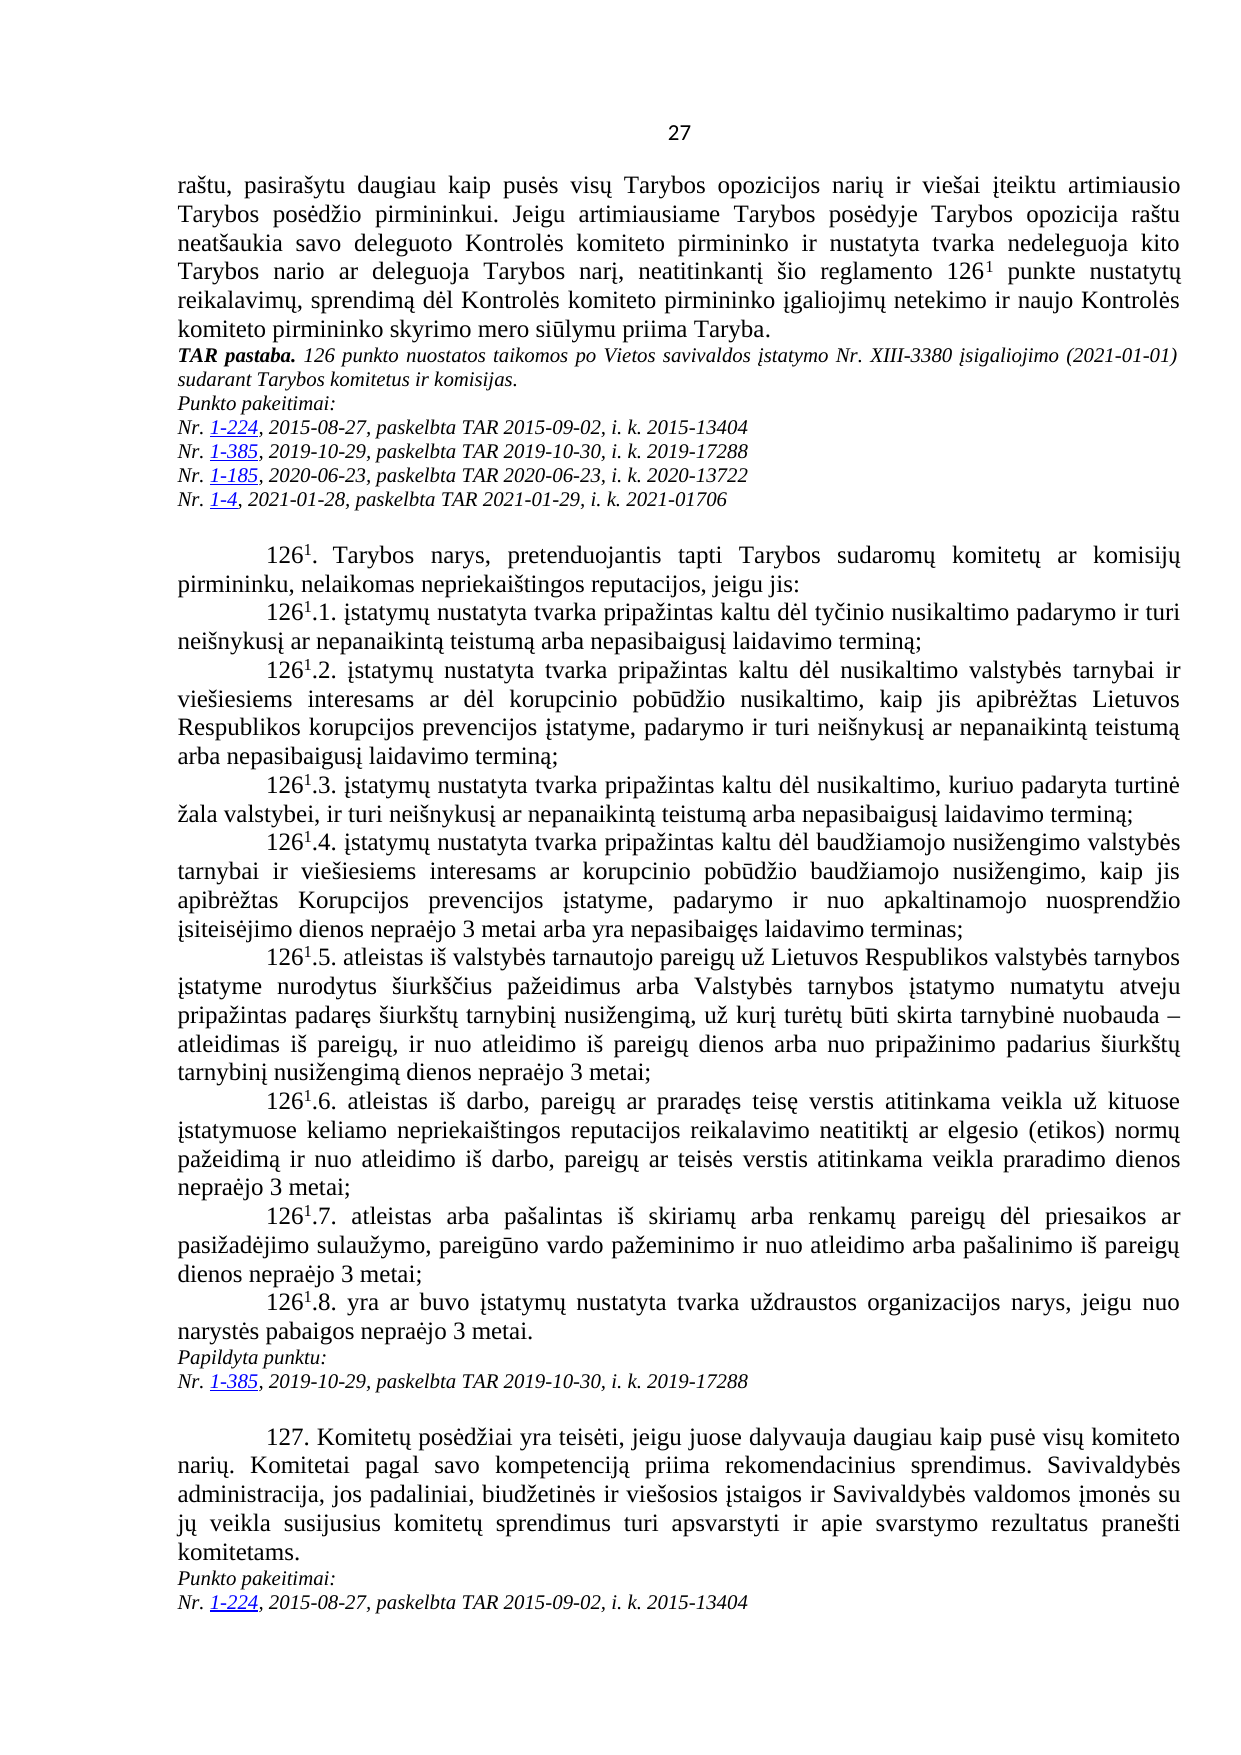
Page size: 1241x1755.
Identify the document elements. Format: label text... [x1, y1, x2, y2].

text 1261.4. įstatymų nustatyta tvarka pripažintas kaltu dėl baudžiamojo nusižengimo valstybės tarnybai ir viešiesiems interesams ar korupcinio pobūdžio baudžiamojo nusižengimo, kaip jis apibrėžtas Korupcijos prevencijos įstatyme, padarymo ir nuo apkaltinamojo nuosprendžio įsiteisėjimo dienos nepraėjo 3 metai arba yra nepasibaigęs laidavimo terminas; [177, 827, 1181, 942]
text 1261.6. atleistas iš darbo, pareigų ar praradęs teisę verstis atitinkama veikla už kituose įstatymuose keliamo nepriekaištingos reputacijos reikalavimo neatitiktį ar elgesio (etikos) normų pažeidimą ir nuo atleidimo iš darbo, pareigų ar teisės verstis atitinkama veikla praradimo dienos nepraėjo 3 metai; [177, 1086, 1181, 1201]
text 1261.2. įstatymų nustatyta tvarka pripažintas kaltu dėl nusikaltimo valstybės tarnybai ir viešiesiems interesams ar dėl korupcinio pobūdžio nusikaltimo, kaip jis apibrėžtas Lietuvos Respublikos korupcijos prevencijos įstatyme, padarymo ir turi neišnykusį ar nepanaikintą teistumą arba nepasibaigusį laidavimo terminą; [177, 655, 1181, 770]
text Nr. 1-224, 2015-08-27, paskelbta TAR 2015-09-02, i. k. 2015-13404 [177, 415, 1181, 439]
text Nr. 1-4, 2021-01-28, paskelbta TAR 2021-01-29, i. k. 2021-01706 [177, 487, 1181, 511]
text Nr. 1-224, 2015-08-27, paskelbta TAR 2015-09-02, i. k. 2015-13404 [177, 1589, 1181, 1614]
text Nr. 1-385, 2019-10-29, paskelbta TAR 2019-10-30, i. k. 2019-17288 [177, 1369, 1181, 1393]
text 1261.3. įstatymų nustatyta tvarka pripažintas kaltu dėl nusikaltimo, kuriuo padaryta turtinė žala valstybei, ir turi neišnykusį ar nepanaikintą teistumą arba nepasibaigusį laidavimo terminą; [177, 770, 1181, 827]
text 1261.7. atleistas arba pašalintas iš skiriamų arba renkamų pareigų dėl priesaikos ar pasižadėjimo sulaužymo, pareigūno vardo pažeminimo ir nuo atleidimo arba pašalinimo iš pareigų dienos nepraėjo 3 metai; [177, 1201, 1181, 1287]
text Punkto pakeitimai: [177, 391, 1181, 415]
text Nr. 1-185, 2020-06-23, paskelbta TAR 2020-06-23, i. k. 2020-13722 [177, 463, 1181, 487]
text Punkto pakeitimai: [177, 1566, 1181, 1589]
text TAR pastaba. 126 punkto nuostatos taikomos po Vietos savivaldos įstatymo Nr. XIII-3380 įsigaliojimo (2021-01-01) sudarant Tarybos komitetus ir komisijas. [177, 343, 1181, 391]
text Nr. 1-385, 2019-10-29, paskelbta TAR 2019-10-30, i. k. 2019-17288 [177, 439, 1181, 463]
text 1261. Tarybos narys, pretenduojantis tapti Tarybos sudaromų komitetų ar komisijų pirmininku, nelaikomas nepriekaištingos reputacijos, jeigu jis: [177, 540, 1181, 597]
text 1261.5. atleistas iš valstybės tarnautojo pareigų už Lietuvos Respublikos valstybės tarnybos įstatyme nurodytus šiurkščius pažeidimus arba Valstybės tarnybos įstatymo numatytu atveju pripažintas padaręs šiurkštų tarnybinį nusižengimą, už kurį turėtų būti skirta tarnybinė nuobauda – atleidimas iš pareigų, ir nuo atleidimo iš pareigų dienos arba nuo pripažinimo padarius šiurkštų tarnybinį nusižengimą dienos nepraėjo 3 metai; [177, 942, 1181, 1086]
text 1261.1. įstatymų nustatyta tvarka pripažintas kaltu dėl tyčinio nusikaltimo padarymo ir turi neišnykusį ar nepanaikintą teistumą arba nepasibaigusį laidavimo terminą; [177, 597, 1181, 655]
text 127. Komitetų posėdžiai yra teisėti, jeigu juose dalyvauja daugiau kaip pusė visų komiteto narių. Komitetai pagal savo kompetenciją priima rekomendacinius sprendimus. Savivaldybės administracija, jos padaliniai, biudžetinės ir viešosios įstaigos ir Savivaldybės valdomos įmonės su jų veikla susijusius komitetų sprendimus turi apsvarstyti ir apie svarstymo rezultatus pranešti komitetams. [177, 1422, 1181, 1566]
text Papildyta punktu: [177, 1345, 1181, 1369]
text raštu, pasirašytu daugiau kaip pusės visų Tarybos opozicijos narių ir viešai įteiktu artimiausio Tarybos posėdžio pirmininkui. Jeigu artimiausiame Tarybos posėdyje Tarybos opozicija raštu neatšaukia savo deleguoto Kontrolės komiteto pirmininko ir nustatyta tvarka nedeleguoja kito Tarybos nario ar deleguoja Tarybos narį, neatitinkantį šio reglamento 1261 punkte nustatytų reikalavimų, sprendimą dėl Kontrolės komiteto pirmininko įgaliojimų netekimo ir naujo Kontrolės komiteto pirmininko skyrimo mero siūlymu priima Taryba. [177, 170, 1181, 343]
text 1261.8. yra ar buvo įstatymų nustatyta tvarka uždraustos organizacijos narys, jeigu nuo narystės pabaigos nepraėjo 3 metai. [177, 1287, 1181, 1345]
